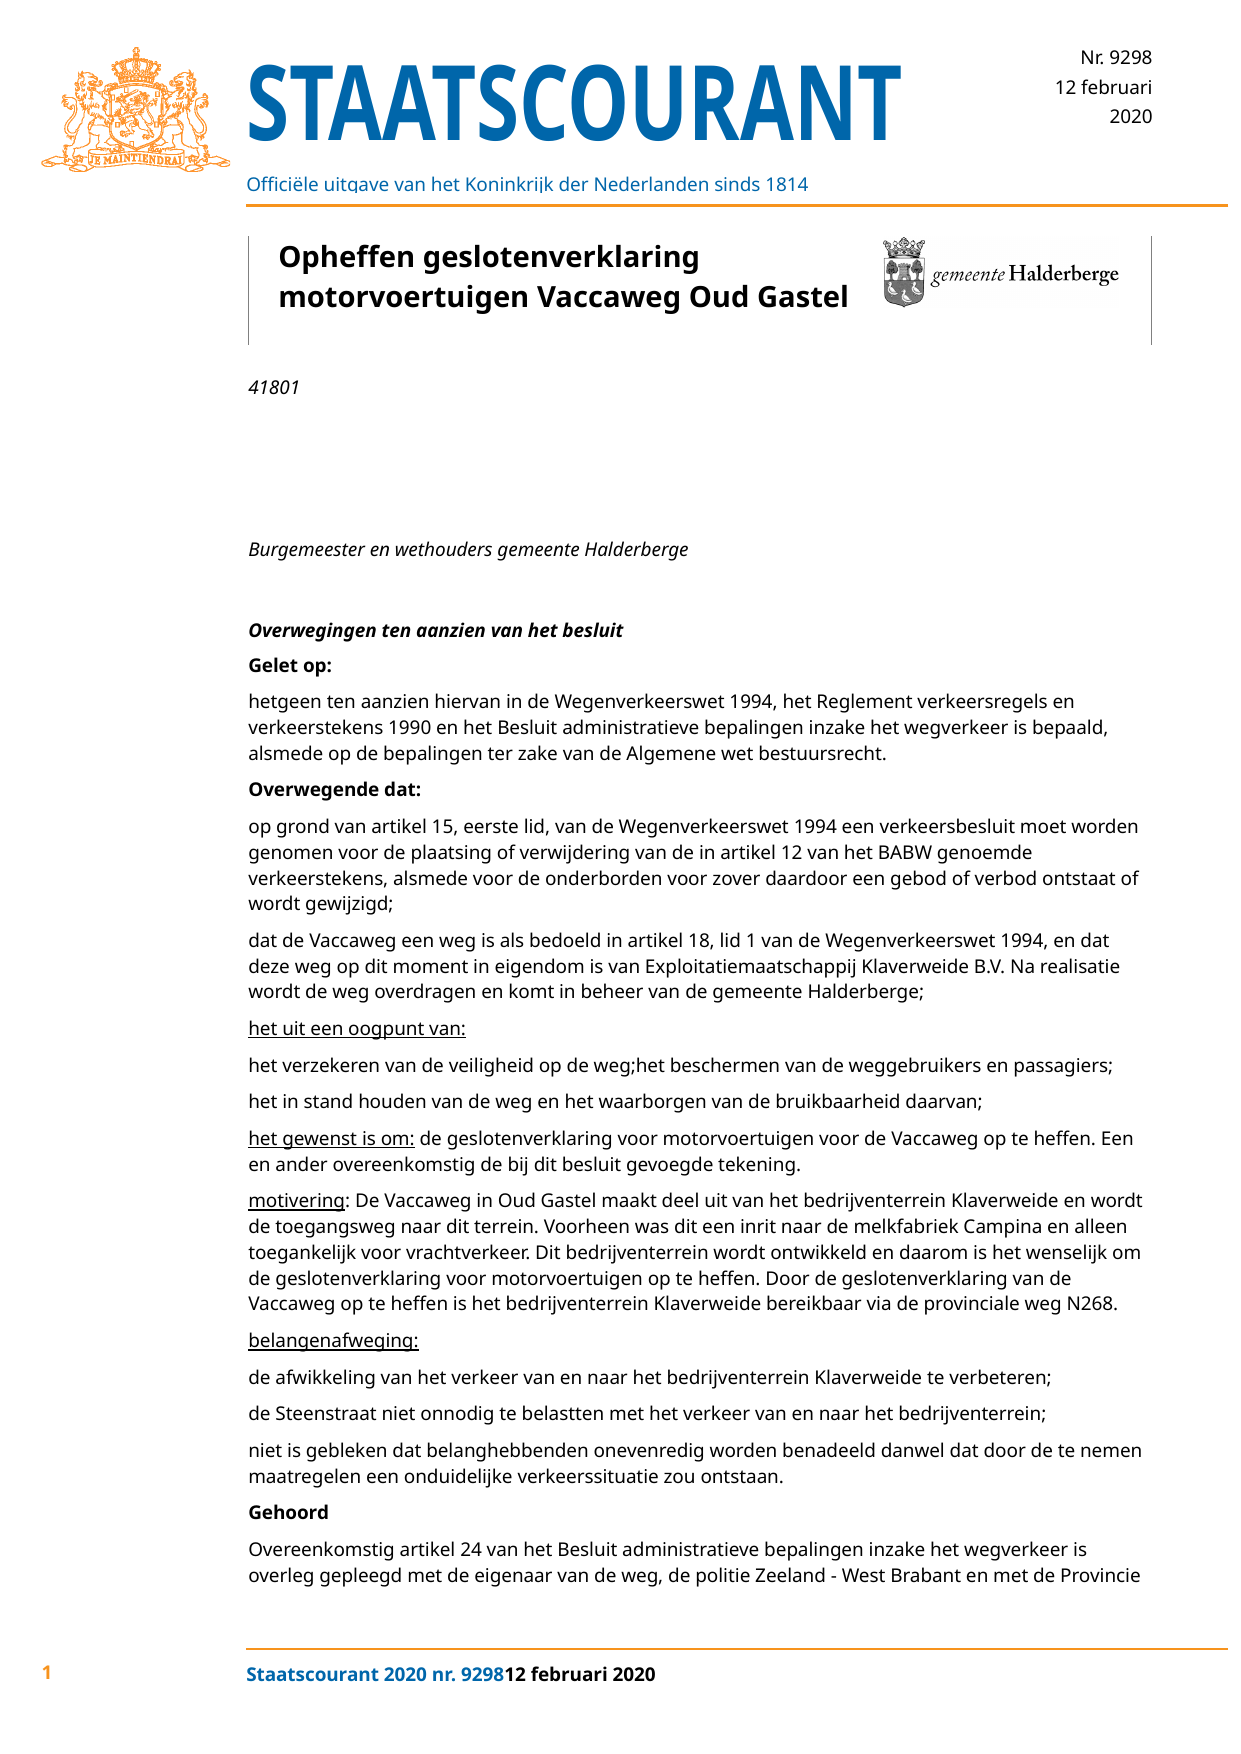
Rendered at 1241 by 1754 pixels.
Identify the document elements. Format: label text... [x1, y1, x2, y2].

picture [41, 47, 231, 172]
text op grond van artikel 15, eerste lid, van de Wegenverkeerswet 1994 een verkeersbesluit moet worden genomen voor de plaatsing of verwijdering van de in artikel 12 van het BABW genoemde verkeerstekens, alsmede voor de onderborden voor zover daardoor een gebod of verbod ontstaat of wordt gewijzigd; [248, 813, 1152, 916]
text motivering: De Vaccaweg in Oud Gastel maakt deel uit van het bedrijventerrein Klaverweide en wordt de toegangsweg naar dit terrein. Voorheen was dit een inrit naar de melkfabriek Campina en alleen toegankelijk voor vrachtverkeer. Dit bedrijventerrein wordt ontwikkeld en daarom is het wenselijk om de geslotenverklaring voor motorvoertuigen op te heffen. Door de geslotenverklaring van de Vaccaweg op te heffen is het bedrijventerrein Klaverweide bereikbaar via de provinciale weg N268. [248, 1188, 1152, 1316]
text Gehoord [248, 1499, 1152, 1525]
text Overwegende dat: [248, 777, 1152, 802]
picture [882, 236, 1119, 308]
table_header [850, 236, 1151, 345]
text de Steenstraat niet onnodig te belastten met het verkeer van en naar het bedrijventerrein; [248, 1401, 1152, 1426]
text dat de Vaccaweg een weg is als bedoeld in artikel 18, lid 1 van de Wegenverkeerswet 1994, en dat deze weg op dit moment in eigendom is van Exploitatiemaatschappij Klaverweide B.V. Na realisatie wordt de weg overdragen en komt in beheer van de gemeente Halderberge; [248, 927, 1152, 1004]
text hetgeen ten aanzien hiervan in de Wegenverkeerswet 1994, het Reglement verkeersregels en verkeerstekens 1990 en het Besluit administratieve bepalingen inzake het wegverkeer is bepaald, alsmede op de bepalingen ter zake van de Algemene wet bestuursrecht. [248, 688, 1152, 766]
text het gewenst is om: de geslotenverklaring voor motorvoertuigen voor de Vaccaweg op te heffen. Een en ander overeenkomstig de bij dit besluit gevoegde tekening. [248, 1125, 1152, 1177]
text het verzekeren van de veiligheid op de weg;het beschermen van de weggebruikers en passagiers; [248, 1052, 1152, 1078]
text het in stand houden van de weg en het waarborgen van de bruikbaarheid daarvan; [248, 1088, 1152, 1114]
text het uit een oogpunt van: [248, 1015, 1152, 1041]
text 41801 [248, 374, 1152, 400]
text belangenafweging: [248, 1327, 1152, 1353]
text Gelet op: [248, 652, 1152, 677]
text de afwikkeling van het verkeer van en naar het bedrijventerrein Klaverweide te verbeteren; [248, 1364, 1152, 1389]
text Overwegingen ten aanzien van het besluit [248, 618, 1152, 643]
text Overeenkomstig artikel 24 van het Besluit administratieve bepalingen inzake het wegverkeer is overleg gepleegd met de eigenaar van de weg, de politie Zeeland - West Brabant en met de Provincie [248, 1536, 1152, 1588]
text niet is gebleken dat belanghebbenden onevenredig worden benadeeld danwel dat door de te nemen maatregelen een onduidelijke verkeerssituatie zou ontstaan. [248, 1437, 1152, 1489]
text Burgemeester en wethouders gemeente Halderberge [248, 536, 1152, 562]
table_header Opheffen geslotenverklaring motorvoertuigen Vaccaweg Oud Gastel [249, 236, 850, 345]
